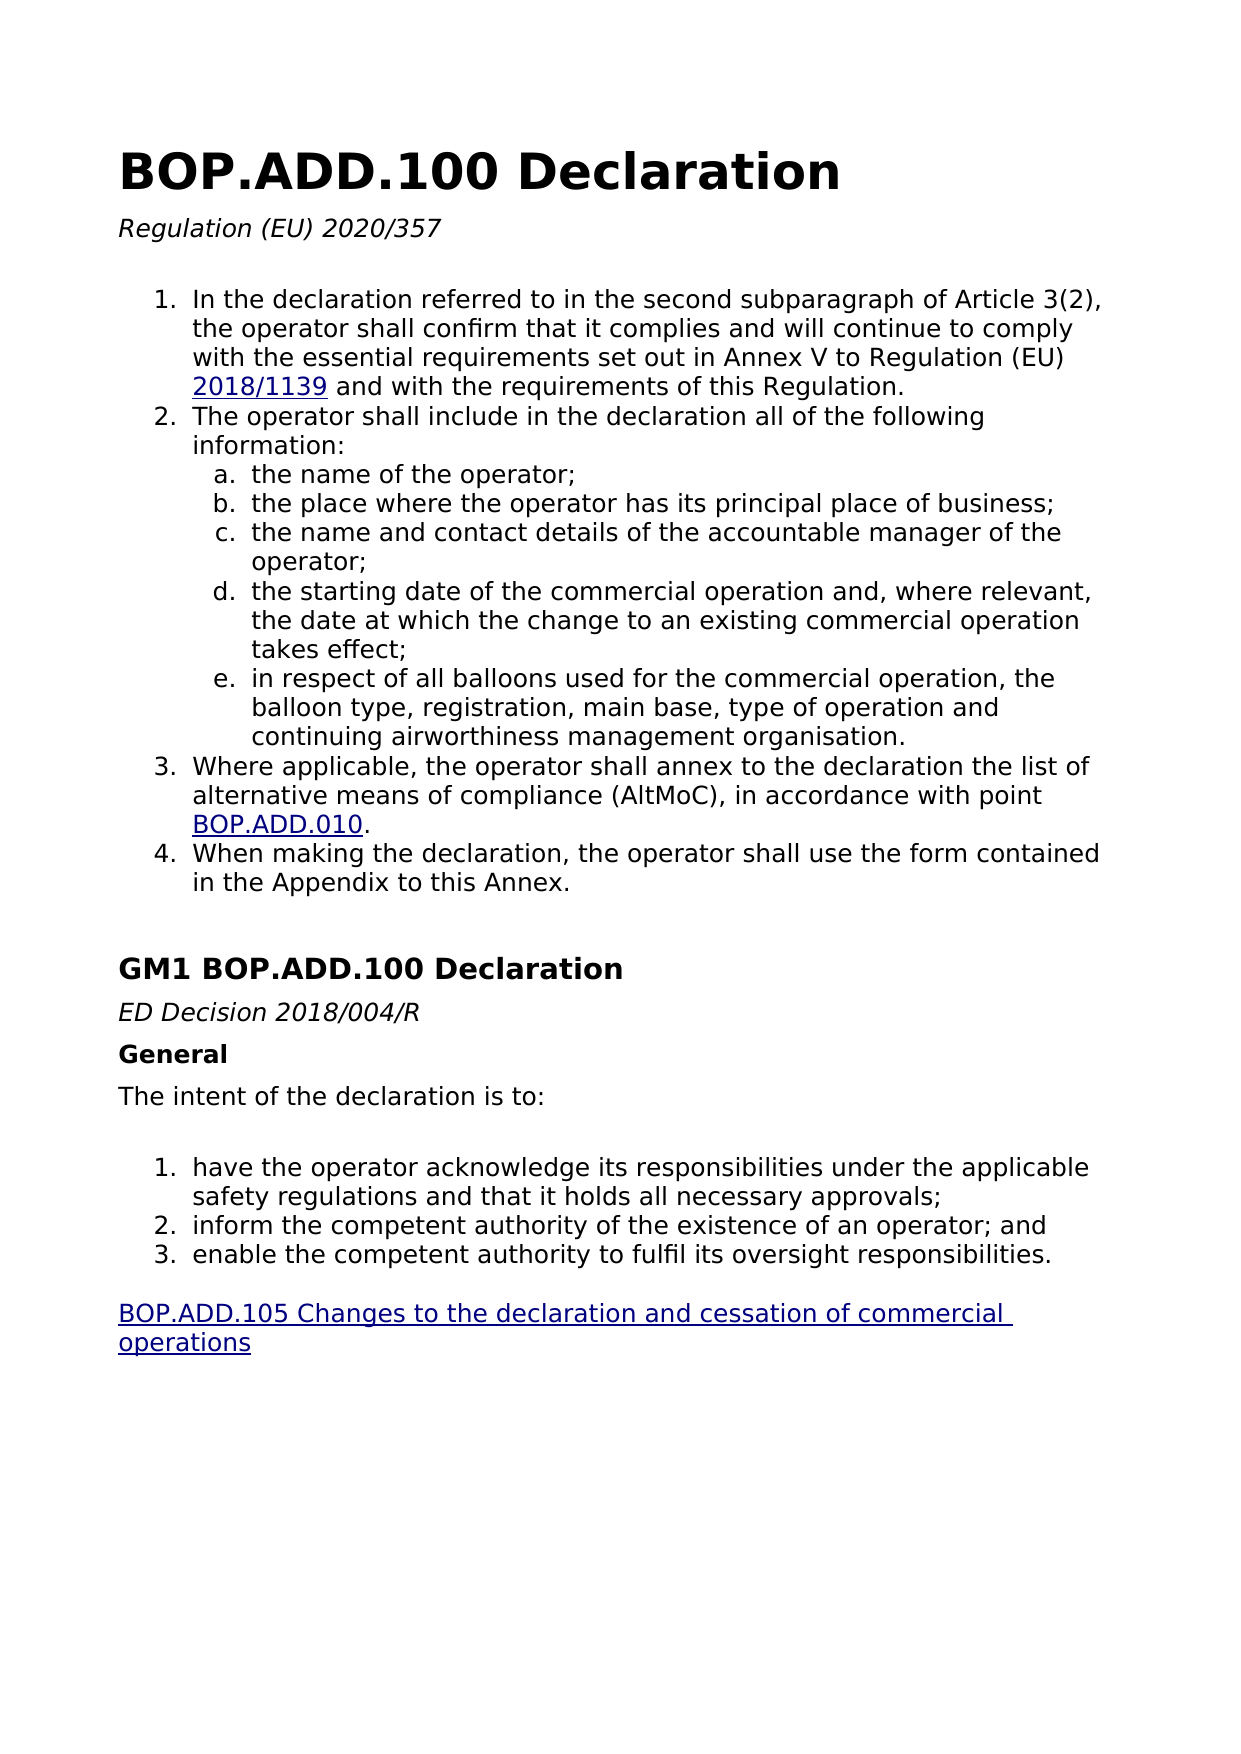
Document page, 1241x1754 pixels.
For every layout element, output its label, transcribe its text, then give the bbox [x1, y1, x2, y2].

text General [118, 1040, 1122, 1069]
list inform the competent authority of the existence of an operator; and [177, 1211, 1122, 1240]
list in respect of all balloons used for the commercial operation, the balloon type, registration, main base, type of operation and continuing airworthiness management organisation. [236, 664, 1122, 752]
list enable the competent authority to fulfil its oversight responsibilities. [177, 1240, 1122, 1269]
list the starting date of the commercial operation and, where relevant, the date at which the change to an existing commercial operation takes effect; [236, 577, 1122, 664]
list the name of the operator; [236, 460, 1122, 489]
list In the declaration referred to in the second subparagraph of Article 3(2), the operator shall confirm that it complies and will continue to comply with the essential requirements set out in Annex V to Regulation (EU) 2018/1139 and with the requirements of this Regulation. [177, 285, 1122, 402]
list have the operator acknowledge its responsibilities under the applicable safety regulations and that it holds all necessary approvals; [177, 1153, 1122, 1211]
text Regulation (EU) 2020/357 [118, 214, 1122, 243]
list When making the declaration, the operator shall use the form contained in the Appendix to this Annex. [177, 839, 1122, 897]
text BOP.ADD.105 Changes to the declaration and cessation of commercial operations [118, 1299, 1122, 1357]
text ED Decision 2018/004/R [118, 998, 1122, 1028]
subtitle BOP.ADD.100 Declaration [118, 143, 1122, 201]
list Where applicable, the operator shall annex to the declaration the list of alternative means of compliance (AltMoC), in accordance with point BOP.ADD.010. [177, 752, 1122, 839]
list the place where the operator has its principal place of business; [236, 489, 1122, 518]
list the name and contact details of the accountable manager of the operator; [236, 518, 1122, 577]
list The operator shall include in the declaration all of the following information: [177, 402, 1122, 460]
subtitle GM1 BOP.ADD.100 Declaration [118, 952, 1122, 986]
text The intent of the declaration is to: [118, 1082, 1122, 1111]
